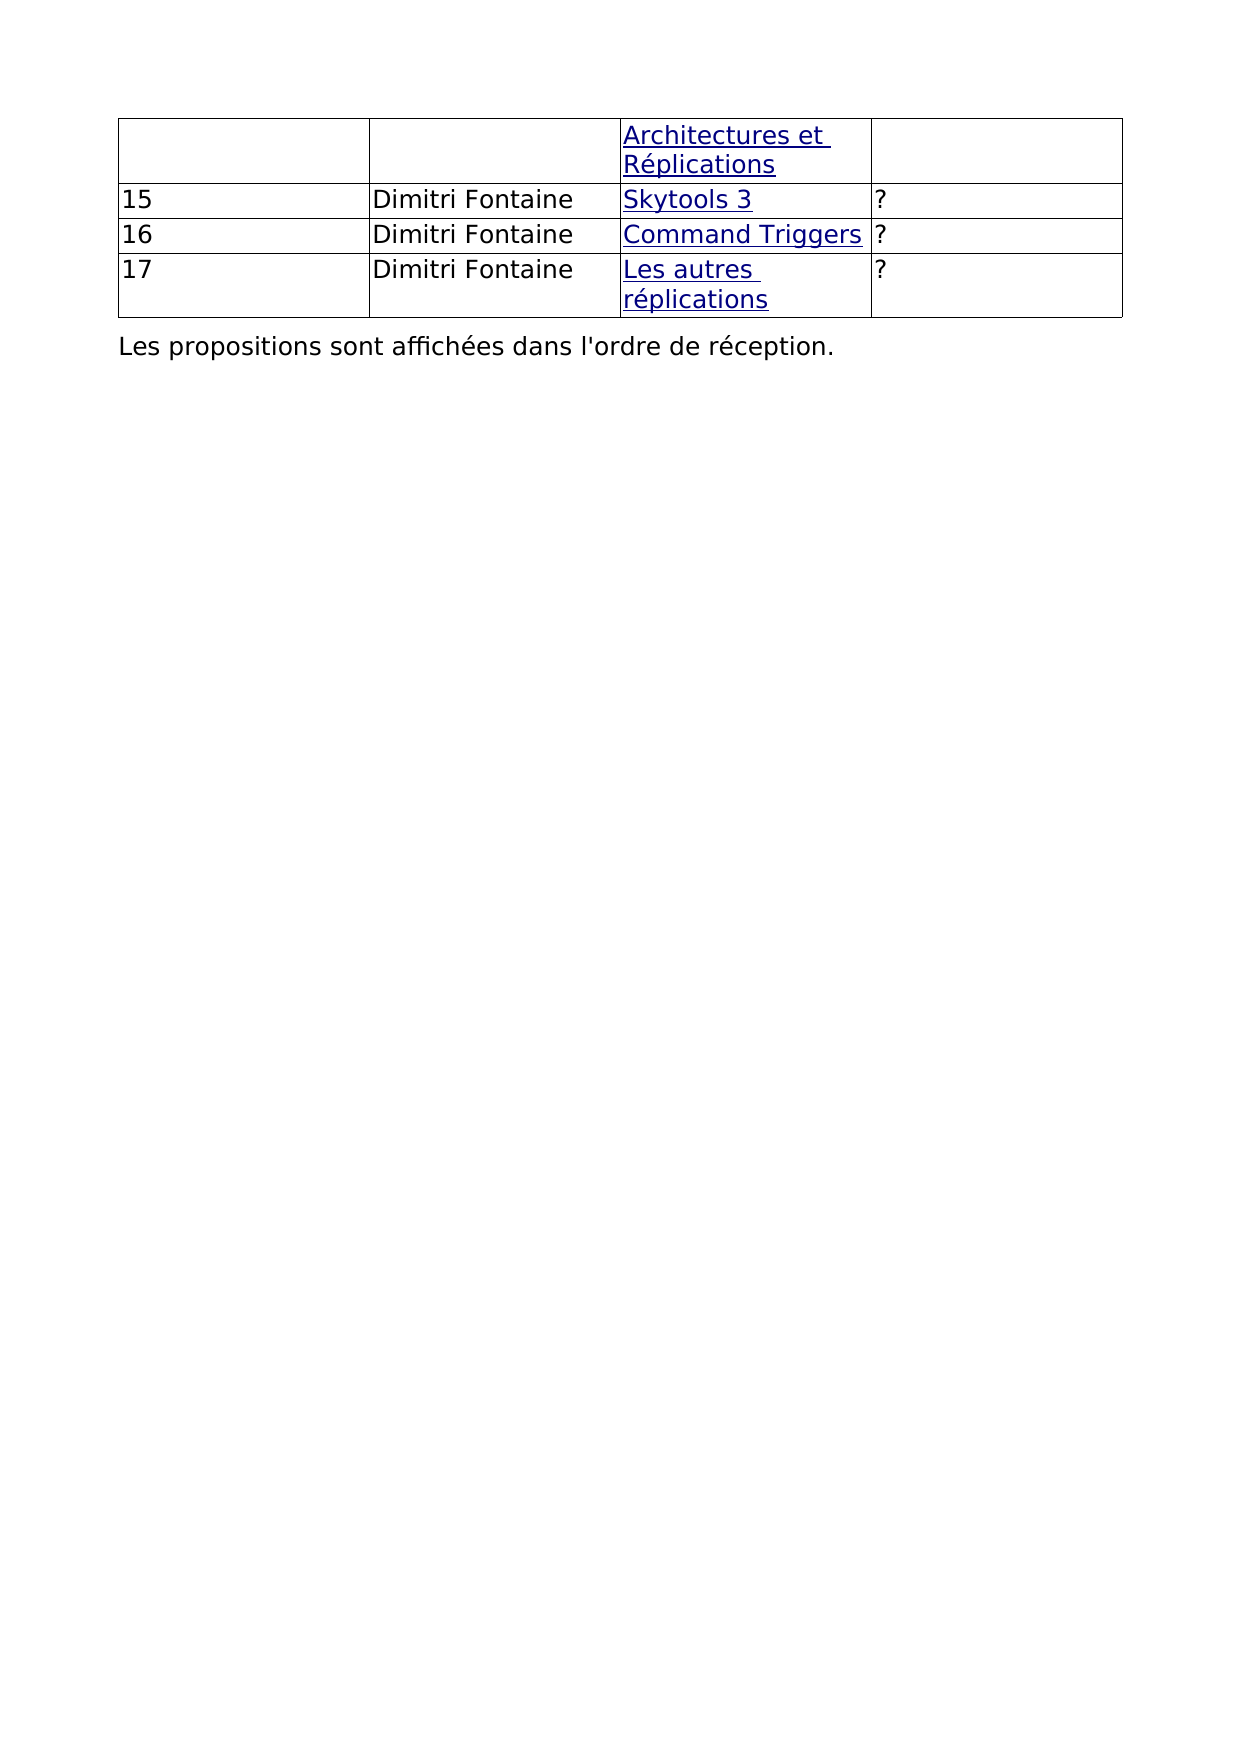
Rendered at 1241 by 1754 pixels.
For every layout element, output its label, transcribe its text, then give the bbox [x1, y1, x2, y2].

table_cell Command Triggers [621, 219, 871, 253]
text Les propositions sont affichées dans l'ordre de réception. [118, 332, 1122, 361]
table_cell Dimitri Fontaine [370, 254, 620, 317]
table_cell Dimitri Fontaine [370, 184, 620, 217]
table_cell [119, 119, 369, 182]
table_cell 17 [119, 254, 369, 317]
table_cell Architectures et Réplications [621, 119, 871, 182]
table_cell ? [872, 184, 1122, 217]
table_cell [872, 119, 1122, 182]
table_cell [370, 119, 620, 182]
table_cell 15 [119, 184, 369, 217]
table_cell Dimitri Fontaine [370, 219, 620, 253]
table_cell Les autres réplications [621, 254, 871, 317]
table_cell 16 [119, 219, 369, 253]
table_cell ? [872, 219, 1122, 253]
table_cell Skytools 3 [621, 184, 871, 217]
table_cell ? [872, 254, 1122, 317]
